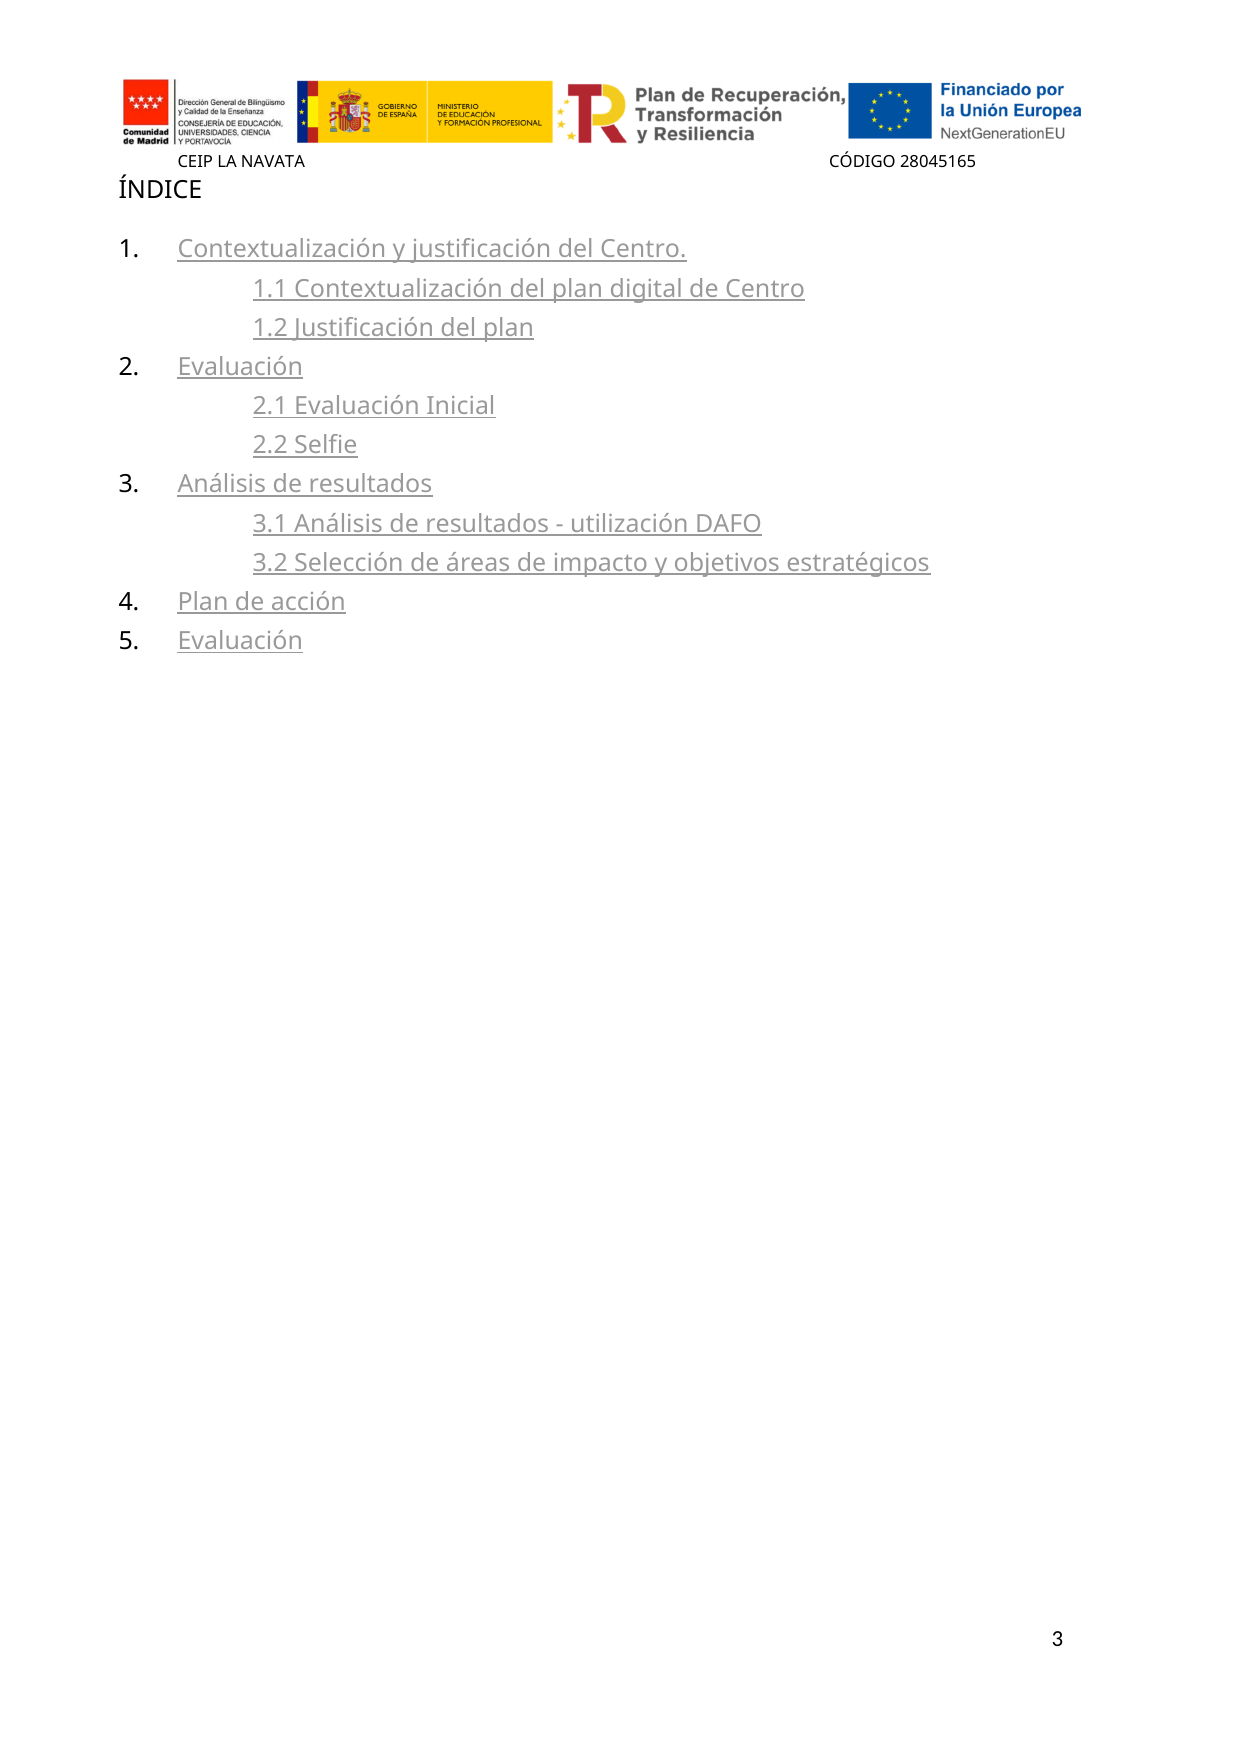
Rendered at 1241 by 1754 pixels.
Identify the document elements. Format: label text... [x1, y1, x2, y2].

list Evaluación [118, 623, 1063, 657]
picture [118, 73, 1085, 150]
text 1.1 Contextualización del plan digital de Centro [252, 270, 1063, 304]
list Análisis de resultados [118, 466, 1063, 500]
text 3.2 Selección de áreas de impacto y objetivos estratégicos [177, 544, 1063, 578]
list Evaluación [118, 348, 1063, 383]
list Plan de acción [118, 583, 1063, 618]
text 1.2 Justificación del plan [252, 309, 1063, 343]
text ÍNDICE [118, 172, 1063, 206]
text 2.2 Selfie [177, 427, 1063, 461]
text 2.1 Evaluación Inicial [177, 388, 1063, 422]
text 3.1 Análisis de resultados - utilización DAFO [177, 505, 1063, 539]
list Contextualización y justificación del Centro. [118, 231, 1063, 265]
